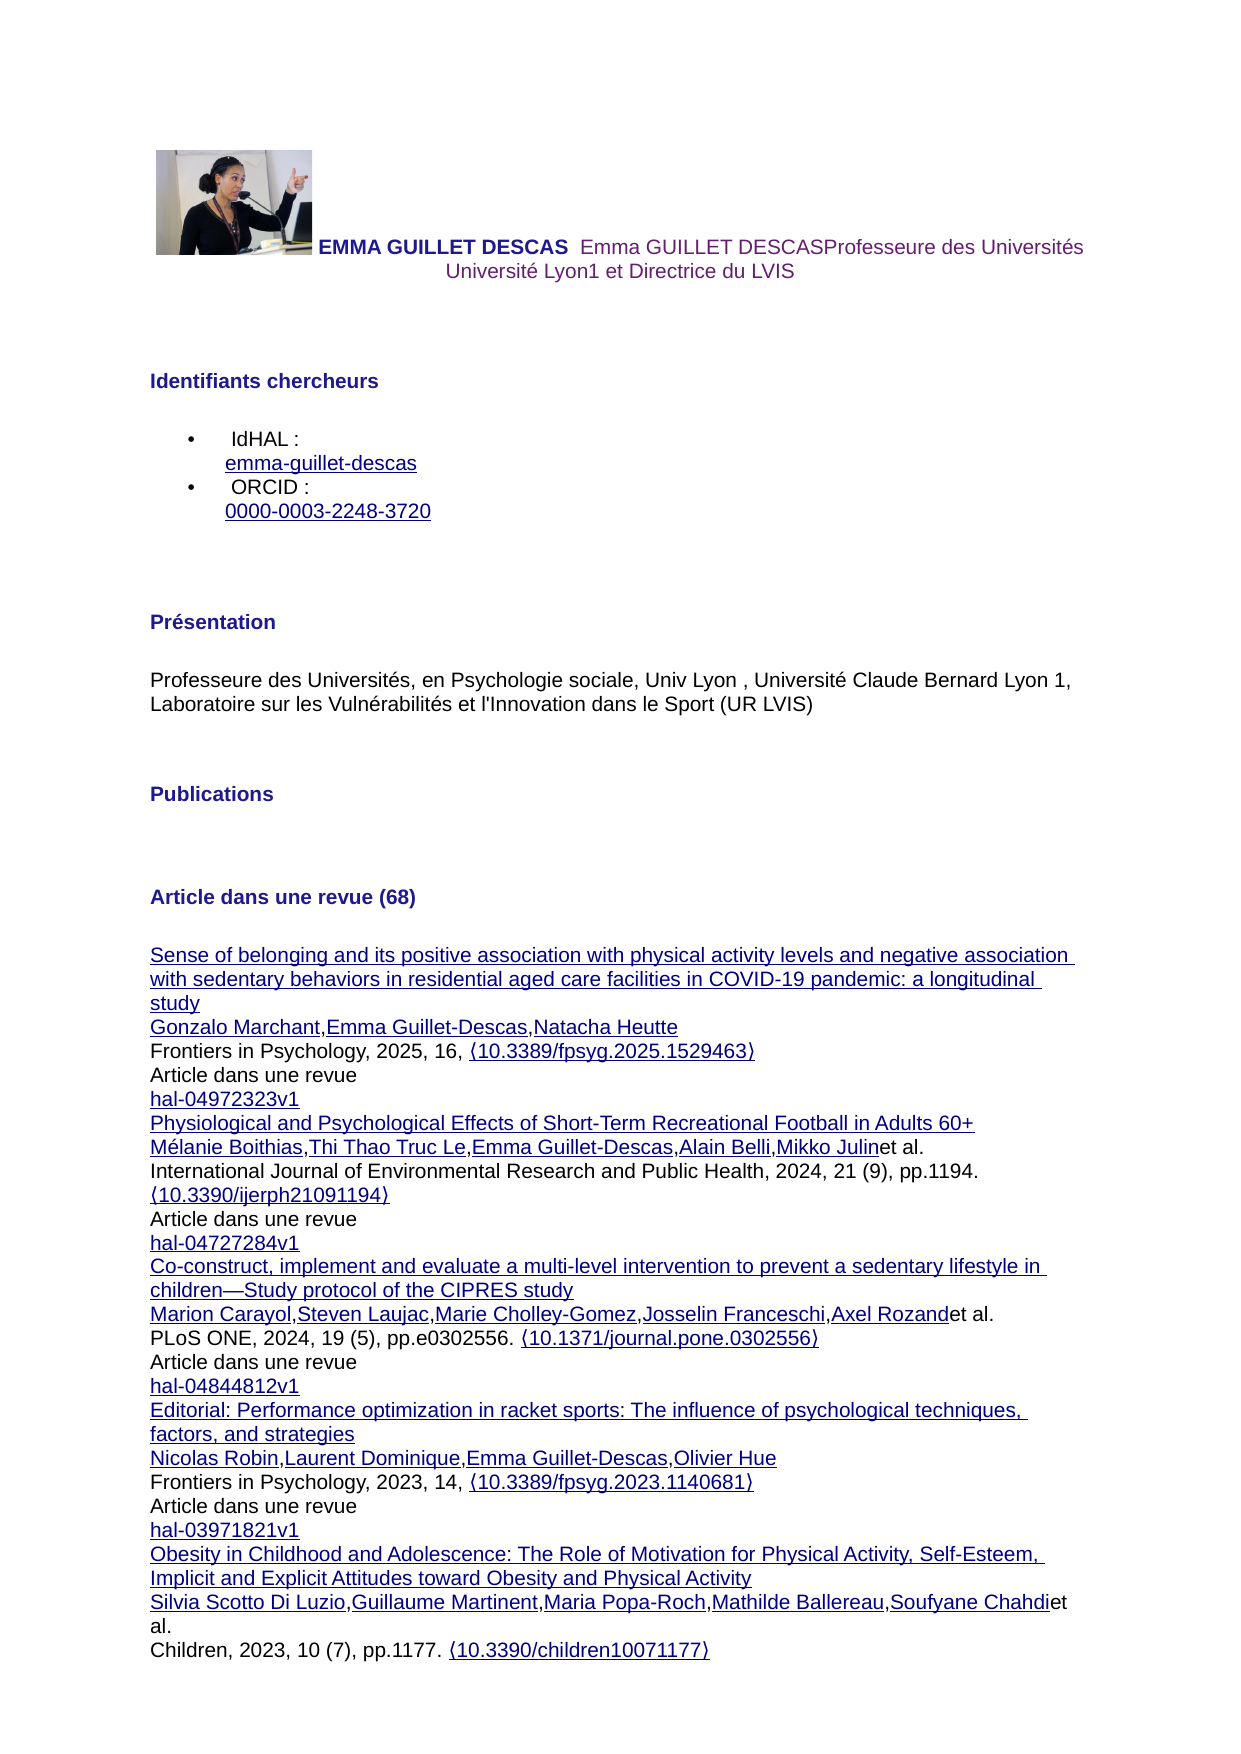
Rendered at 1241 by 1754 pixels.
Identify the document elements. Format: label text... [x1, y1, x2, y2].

list ORCID : [187, 475, 1090, 499]
table_cell Editorial: Performance optimization in racket sports: The influence of psychological techniques, factors, and strategies Nicolas Robin,Laurent Dominique,Emma Guillet-Descas,Olivier Hue Frontiers in Psychology, 2023, 14, ⟨10.3389/fpsyg.2023.1140681⟩ Article dans une revue hal-03971821v1 [150, 1398, 1090, 1542]
subtitle Identifiants chercheurs [150, 369, 1090, 393]
subtitle Publications [150, 781, 1090, 805]
subtitle Article dans une revue (68) [150, 884, 1090, 908]
table_cell Physiological and Psychological Effects of Short-Term Recreational Football in Adults 60+ Mélanie Boithias,Thi Thao Truc Le,Emma Guillet-Descas,Alain Belli,Mikko Julinet al. International Journal of Environmental Research and Public Health, 2024, 21 (9), pp.1194. ⟨10.3390/ijerph21091194⟩ Article dans une revue hal-04727284v1 [150, 1111, 1090, 1254]
table_cell Co-construct, implement and evaluate a multi-level intervention to prevent a sedentary lifestyle in children—Study protocol of the CIPRES study Marion Carayol,Steven Laujac,Marie Cholley-Gomez,Josselin Franceschi,Axel Rozandet al. PLoS ONE, 2024, 19 (5), pp.e0302556. ⟨10.1371/journal.pone.0302556⟩ Article dans une revue hal-04844812v1 [150, 1254, 1090, 1398]
picture [156, 150, 313, 255]
list 0000-0003-2248-3720 [187, 499, 1090, 523]
subtitle Présentation [150, 609, 1090, 633]
list emma-guillet-descas [187, 451, 1090, 475]
text Professeure des Universités, en Psychologie sociale, Univ Lyon , Université Claude Bernard Lyon 1, Laboratoire sur les Vulnérabilités et l'Innovation dans le Sport (UR LVIS) [150, 668, 1090, 716]
list IdHAL : [187, 427, 1090, 451]
table_cell Obesity in Childhood and Adolescence: The Role of Motivation for Physical Activity, Self-Esteem, Implicit and Explicit Attitudes toward Obesity and Physical Activity Silvia Scotto Di Luzio,Guillaume Martinent,Maria Popa-Roch,Mathilde Ballereau,Soufyane Chahdiet al. Children, 2023, 10 (7), pp.1177. ⟨10.3390/children10071177⟩ [150, 1542, 1090, 1662]
table_header Sense of belonging and its positive association with physical activity levels and negative association with sedentary behaviors in residential aged care facilities in COVID-19 pandemic: a longitudinal study Gonzalo Marchant,Emma Guillet-Descas,Natacha Heutte Frontiers in Psychology, 2025, 16, ⟨10.3389/fpsyg.2025.1529463⟩ Article dans une revue hal-04972323v1 [150, 943, 1090, 1111]
subtitle EMMA GUILLET DESCAS Emma GUILLET DESCASProfesseure des Universités Université Lyon1 et Directrice du LVIS [150, 150, 1090, 282]
